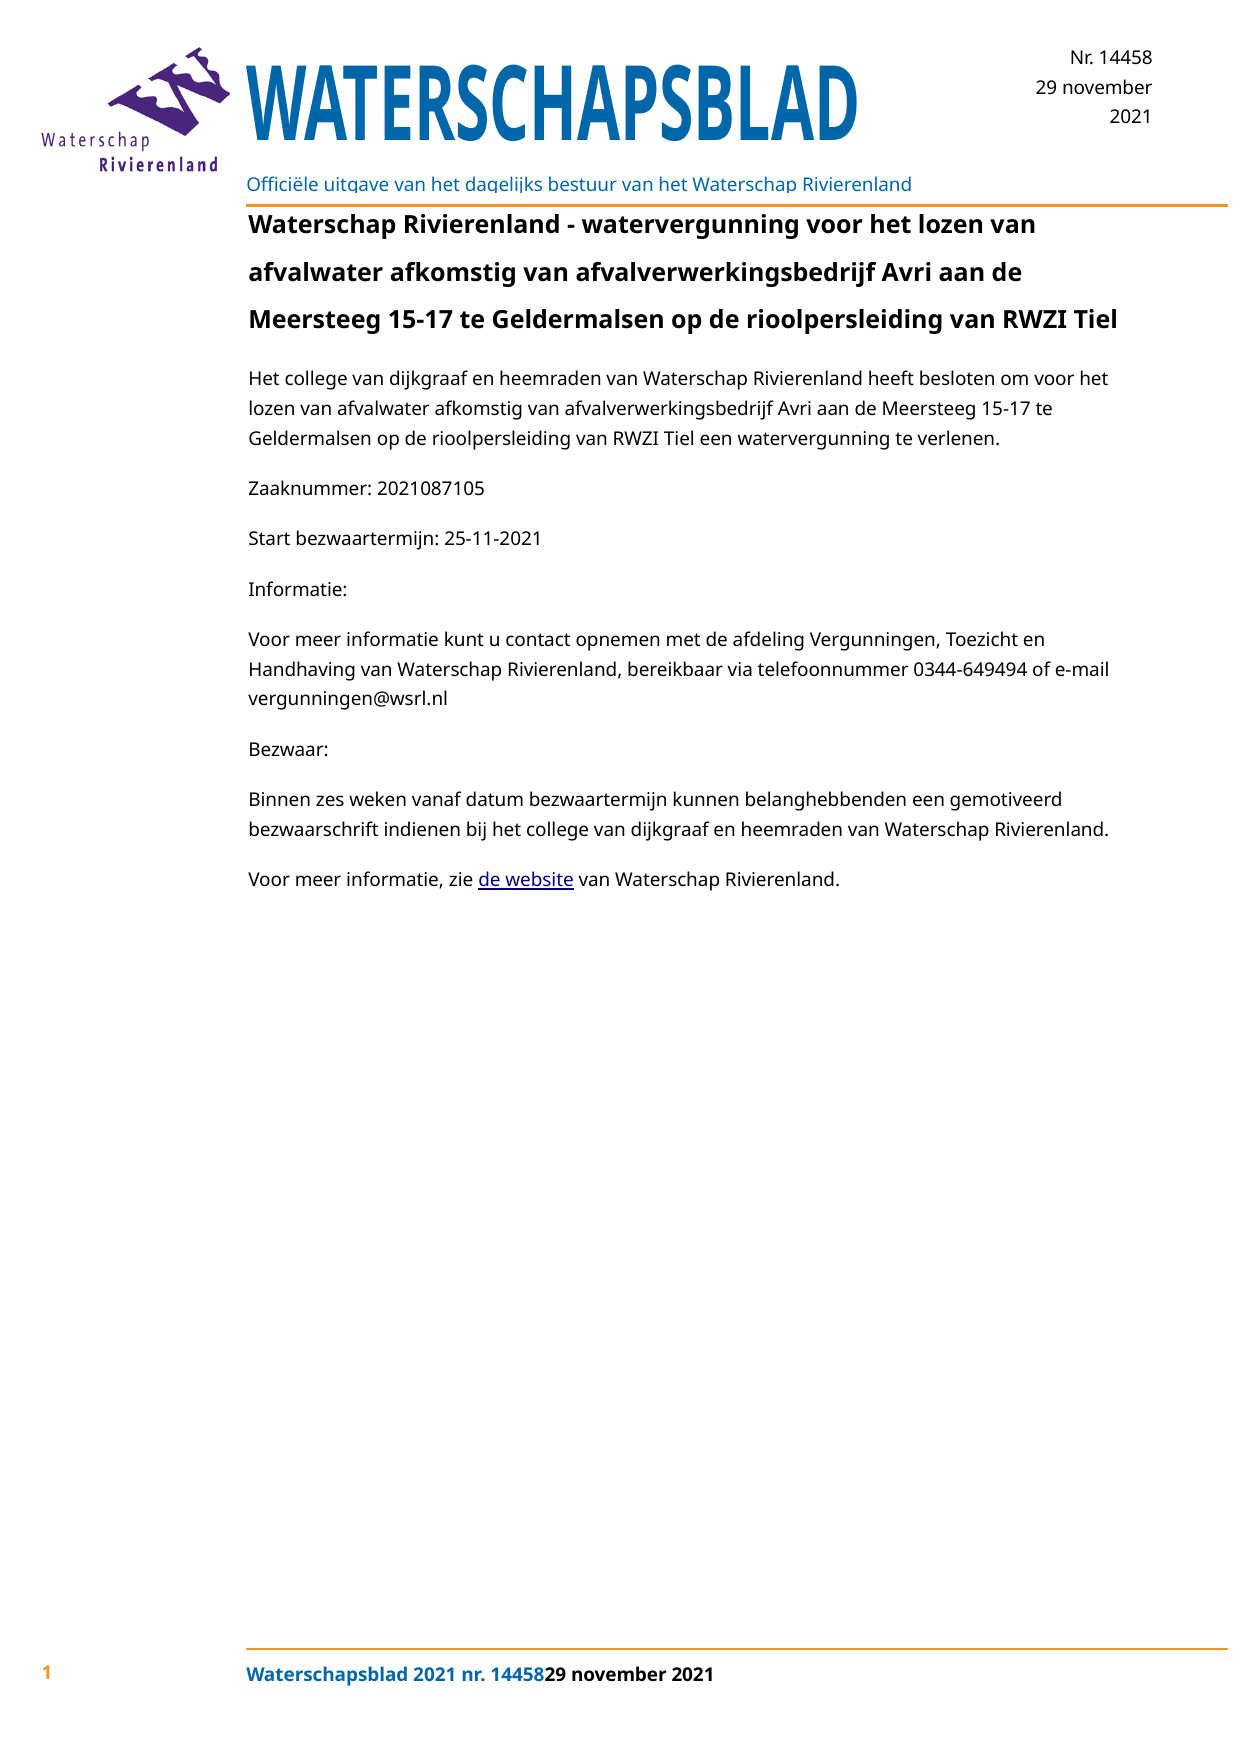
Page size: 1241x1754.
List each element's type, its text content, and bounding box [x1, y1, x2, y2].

text Het college van dijkgraaf en heemraden van Waterschap Rivierenland heeft besloten om voor het lozen van afvalwater afkomstig van afvalverwerkingsbedrijf Avri aan de Meersteeg 15-17 te Geldermalsen op de rioolpersleiding van RWZI Tiel een watervergunning te verlenen. [248, 366, 1152, 450]
text Bezwaar: [248, 736, 1152, 762]
text Voor meer informatie kunt u contact opnemen met de afdeling Vergunningen, Toezicht en Handhaving van Waterschap Rivierenland, bereikbaar via telefoonnummer 0344-649494 of e-mail vergunningen@wsrl.nl [248, 626, 1152, 711]
text Waterschap Rivierenland - watervergunning voor het lozen van afvalwater afkomstig van afvalverwerkingsbedrijf Avri aan de Meersteeg 15-17 te Geldermalsen op de rioolpersleiding van RWZI Tiel [248, 207, 1152, 336]
text Informatie: [248, 576, 1152, 602]
text Binnen zes weken vanaf datum bezwaartermijn kunnen belanghebbenden een gemotiveerd bezwaarschrift indienen bij het college van dijkgraaf en heemraden van Waterschap Rivierenland. [248, 786, 1152, 842]
picture [41, 47, 231, 172]
text Voor meer informatie, zie de website van Waterschap Rivierenland. [248, 866, 1152, 892]
text Zaaknummer: 2021087105 [248, 475, 1152, 501]
text Start bezwaartermijn: 25-11-2021 [248, 526, 1152, 551]
